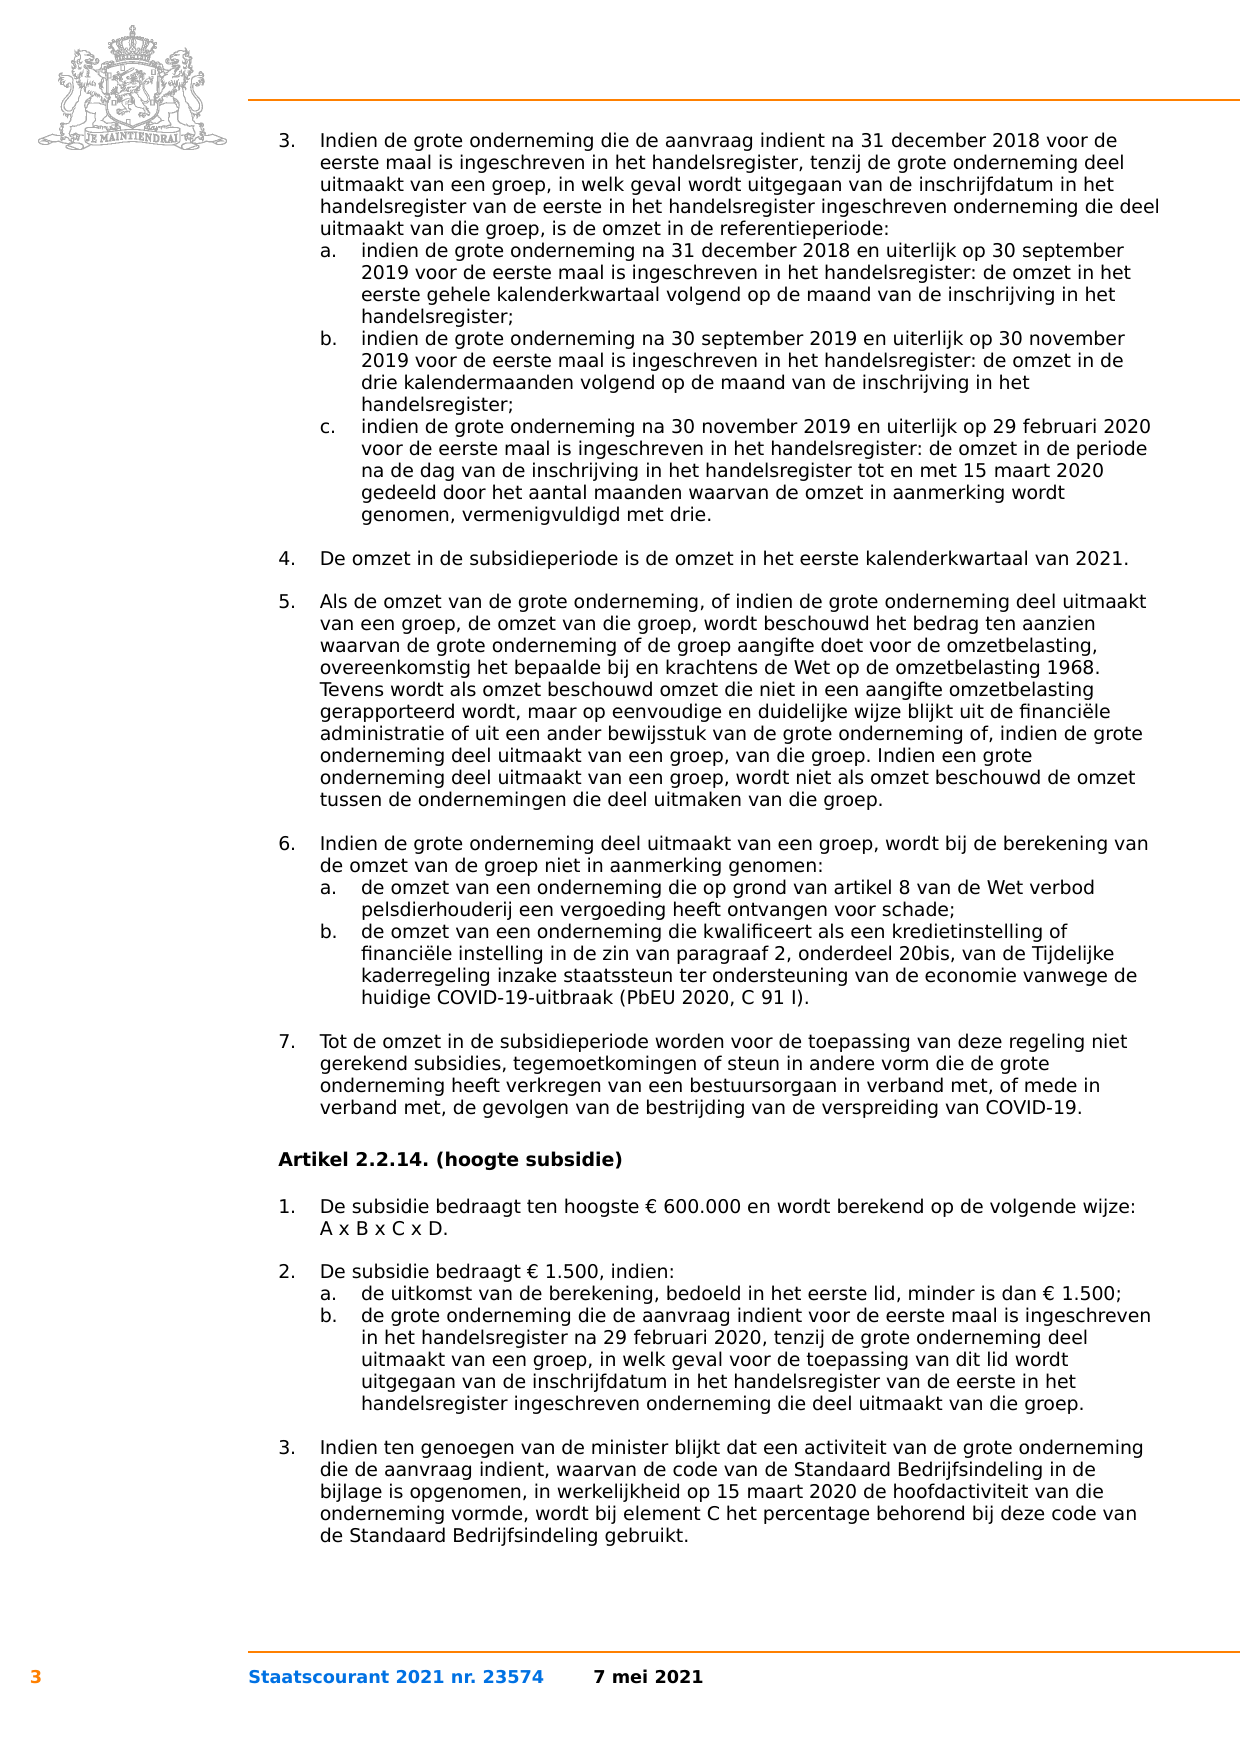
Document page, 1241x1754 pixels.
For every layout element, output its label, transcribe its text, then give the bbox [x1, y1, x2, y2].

text a. indien de grote onderneming na 31 december 2018 en uiterlijk op 30 september 2019 voor de eerste maal is ingeschreven in het handelsregister: de omzet in het eerste gehele kalenderkwartaal volgend op de maand van de inschrijving in het handelsregister; [319, 240, 1163, 328]
text 1. De subsidie bedraagt ten hoogste € 600.000 en wordt berekend op de volgende wijze: [278, 1196, 1163, 1217]
text b. de omzet van een onderneming die kwalificeert als een kredietinstelling of financiële instelling in de zin van paragraaf 2, onderdeel 20bis, van de Tijdelijke kaderregeling inzake staatssteun ter ondersteuning van de economie vanwege de huidige COVID-19-uitbraak (PbEU 2020, C 91 I). [319, 921, 1163, 1009]
text a. de omzet van een onderneming die op grond van artikel 8 van de Wet verbod pelsdierhouderij een vergoeding heeft ontvangen voor schade; [319, 877, 1163, 921]
text 4. De omzet in de subsidieperiode is de omzet in het eerste kalenderkwartaal van 2021. [278, 547, 1163, 569]
text 5. Als de omzet van de grote onderneming, of indien de grote onderneming deel uitmaakt van een groep, de omzet van die groep, wordt beschouwd het bedrag ten aanzien waarvan de grote onderneming of de groep aangifte doet voor de omzetbelasting, overeenkomstig het bepaalde bij en krachtens de Wet op de omzetbelasting 1968. Tevens wordt als omzet beschouwd omzet die niet in een aangifte omzetbelasting gerapporteerd wordt, maar op eenvoudige en duidelijke wijze blijkt uit de financiële administratie of uit een ander bewijsstuk van de grote onderneming of, indien de grote onderneming deel uitmaakt van een groep, van die groep. Indien een grote onderneming deel uitmaakt van een groep, wordt niet als omzet beschouwd de omzet tussen de ondernemingen die deel uitmaken van die groep. [278, 591, 1163, 811]
text a. de uitkomst van de berekening, bedoeld in het eerste lid, minder is dan € 1.500; [319, 1283, 1163, 1305]
text 3. Indien ten genoegen van de minister blijkt dat een activiteit van de grote onderneming die de aanvraag indient, waarvan de code van de Standaard Bedrijfsindeling in de bijlage is opgenomen, in werkelijkheid op 15 maart 2020 de hoofdactiviteit van die onderneming vormde, wordt bij element C het percentage behorend bij deze code van de Standaard Bedrijfsindeling gebruikt. [278, 1437, 1163, 1547]
text A x B x C x D. [319, 1217, 1163, 1239]
subtitle Artikel 2.2.14. (hoogte subsidie) [278, 1148, 1163, 1171]
text c. indien de grote onderneming na 30 november 2019 en uiterlijk op 29 februari 2020 voor de eerste maal is ingeschreven in het handelsregister: de omzet in de periode na de dag van de inschrijving in het handelsregister tot en met 15 maart 2020 gedeeld door het aantal maanden waarvan de omzet in aanmerking wordt genomen, vermenigvuldigd met drie. [319, 416, 1163, 526]
text 3. Indien de grote onderneming die de aanvraag indient na 31 december 2018 voor de eerste maal is ingeschreven in het handelsregister, tenzij de grote onderneming deel uitmaakt van een groep, in welk geval wordt uitgegaan van de inschrijfdatum in het handelsregister van de eerste in het handelsregister ingeschreven onderneming die deel uitmaakt van die groep, is de omzet in de referentieperiode: [278, 130, 1163, 240]
text b. indien de grote onderneming na 30 september 2019 en uiterlijk op 30 november 2019 voor de eerste maal is ingeschreven in het handelsregister: de omzet in de drie kalendermaanden volgend op de maand van de inschrijving in het handelsregister; [319, 328, 1163, 416]
text b. de grote onderneming die de aanvraag indient voor de eerste maal is ingeschreven in het handelsregister na 29 februari 2020, tenzij de grote onderneming deel uitmaakt van een groep, in welk geval voor de toepassing van dit lid wordt uitgegaan van de inschrijfdatum in het handelsregister van de eerste in het handelsregister ingeschreven onderneming die deel uitmaakt van die groep. [319, 1305, 1163, 1415]
text 6. Indien de grote onderneming deel uitmaakt van een groep, wordt bij de berekening van de omzet van de groep niet in aanmerking genomen: [278, 833, 1163, 877]
picture [38, 25, 227, 150]
text 2. De subsidie bedraagt € 1.500, indien: [278, 1261, 1163, 1283]
text 7. Tot de omzet in de subsidieperiode worden voor de toepassing van deze regeling niet gerekend subsidies, tegemoetkomingen of steun in andere vorm die de grote onderneming heeft verkregen van een bestuursorgaan in verband met, of mede in verband met, de gevolgen van de bestrijding van de verspreiding van COVID-19. [278, 1031, 1163, 1118]
